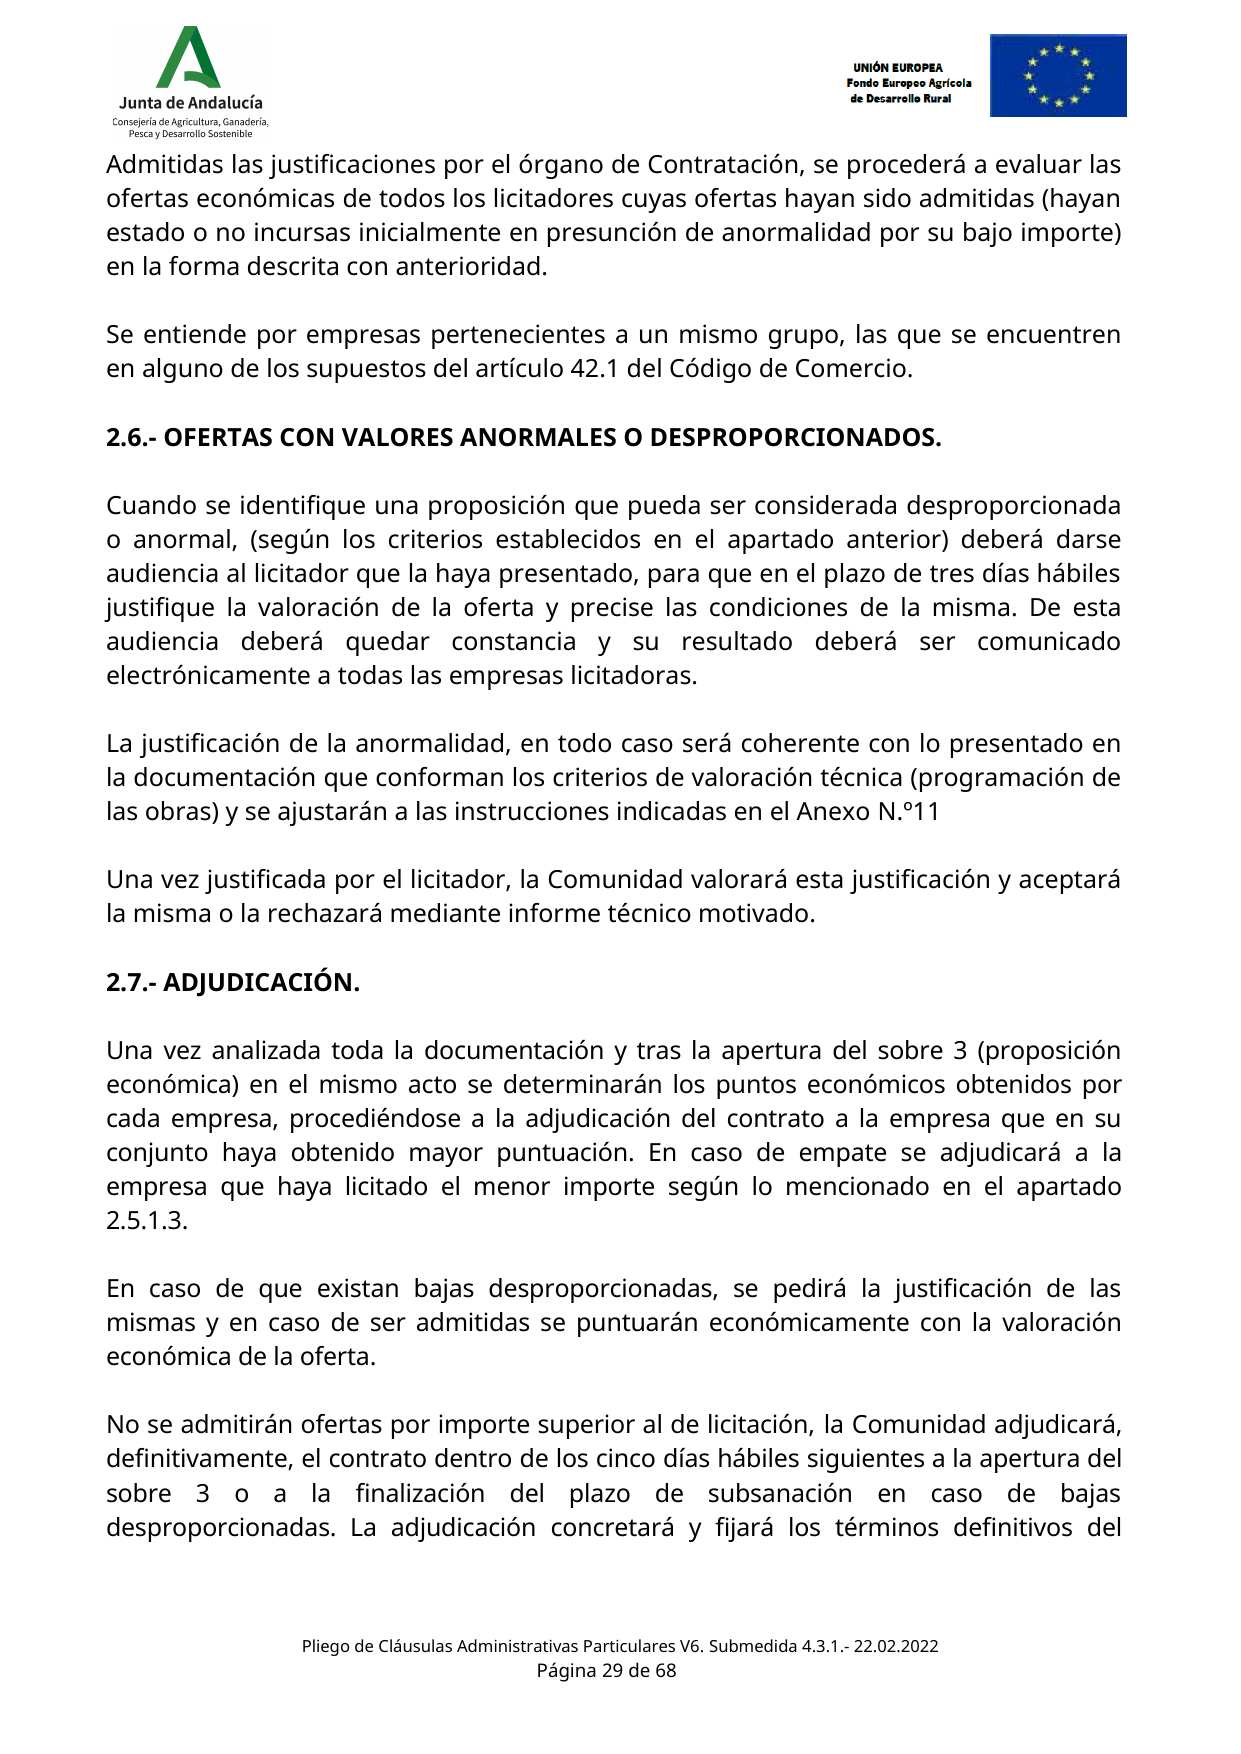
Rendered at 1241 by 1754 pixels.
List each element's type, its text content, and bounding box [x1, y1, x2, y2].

text La justificación de la anormalidad, en todo caso será coherente con lo presentado en la documentación que conforman los criterios de valoración técnica (programación de las obras) y se ajustarán a las instrucciones indicadas en el Anexo N.º11 [106, 726, 1123, 828]
text 2.6.- OFERTAS CON VALORES ANORMALES O DESPROPORCIONADOS. [106, 419, 1123, 453]
text Se entiende por empresas pertenecientes a un mismo grupo, las que se encuentren en alguno de los supuestos del artículo 42.1 del Código de Comercio. [106, 317, 1123, 385]
text En caso de que existan bajas desproporcionadas, se pedirá la justificación de las mismas y en caso de ser admitidas se puntuarán económicamente con la valoración económica de la oferta. [106, 1271, 1123, 1373]
text Admitidas las justificaciones por el órgano de Contratación, se procederá a evaluar las ofertas económicas de todos los licitadores cuyas ofertas hayan sido admitidas (hayan estado o no incursas inicialmente en presunción de anormalidad por su bajo importe) en la forma descrita con anterioridad. [106, 147, 1123, 283]
text Cuando se identifique una proposición que pueda ser considerada desproporcionada o anormal, (según los criterios establecidos en el apartado anterior) deberá darse audiencia al licitador que la haya presentado, para que en el plazo de tres días hábiles justifique la valoración de la oferta y precise las condiciones de la misma. De esta audiencia deberá quedar constancia y su resultado deberá ser comunicado electrónicamente a todas las empresas licitadoras. [106, 487, 1123, 692]
text No se admitirán ofertas por importe superior al de licitación, la Comunidad adjudicará, definitivamente, el contrato dentro de los cinco días hábiles siguientes a la apertura del sobre 3 o a la finalización del plazo de subsanación en caso de bajas desproporcionadas. La adjudicación concretará y fijará los términos definitivos del [106, 1407, 1123, 1543]
text Una vez analizada toda la documentación y tras la apertura del sobre 3 (proposición económica) en el mismo acto se determinarán los puntos económicos obtenidos por cada empresa, procediéndose a la adjudicación del contrato a la empresa que en su conjunto haya obtenido mayor puntuación. En caso de empate se adjudicará a la empresa que haya licitado el menor importe según lo mencionado en el apartado 2.5.1.3. [106, 1032, 1123, 1237]
text 2.7.- ADJUDICACIÓN. [106, 964, 1123, 998]
picture [112, 26, 269, 146]
picture [832, 31, 1143, 121]
text Una vez justificada por el licitador, la Comunidad valorará esta justificación y aceptará la misma o la rechazará mediante informe técnico motivado. [106, 862, 1123, 930]
